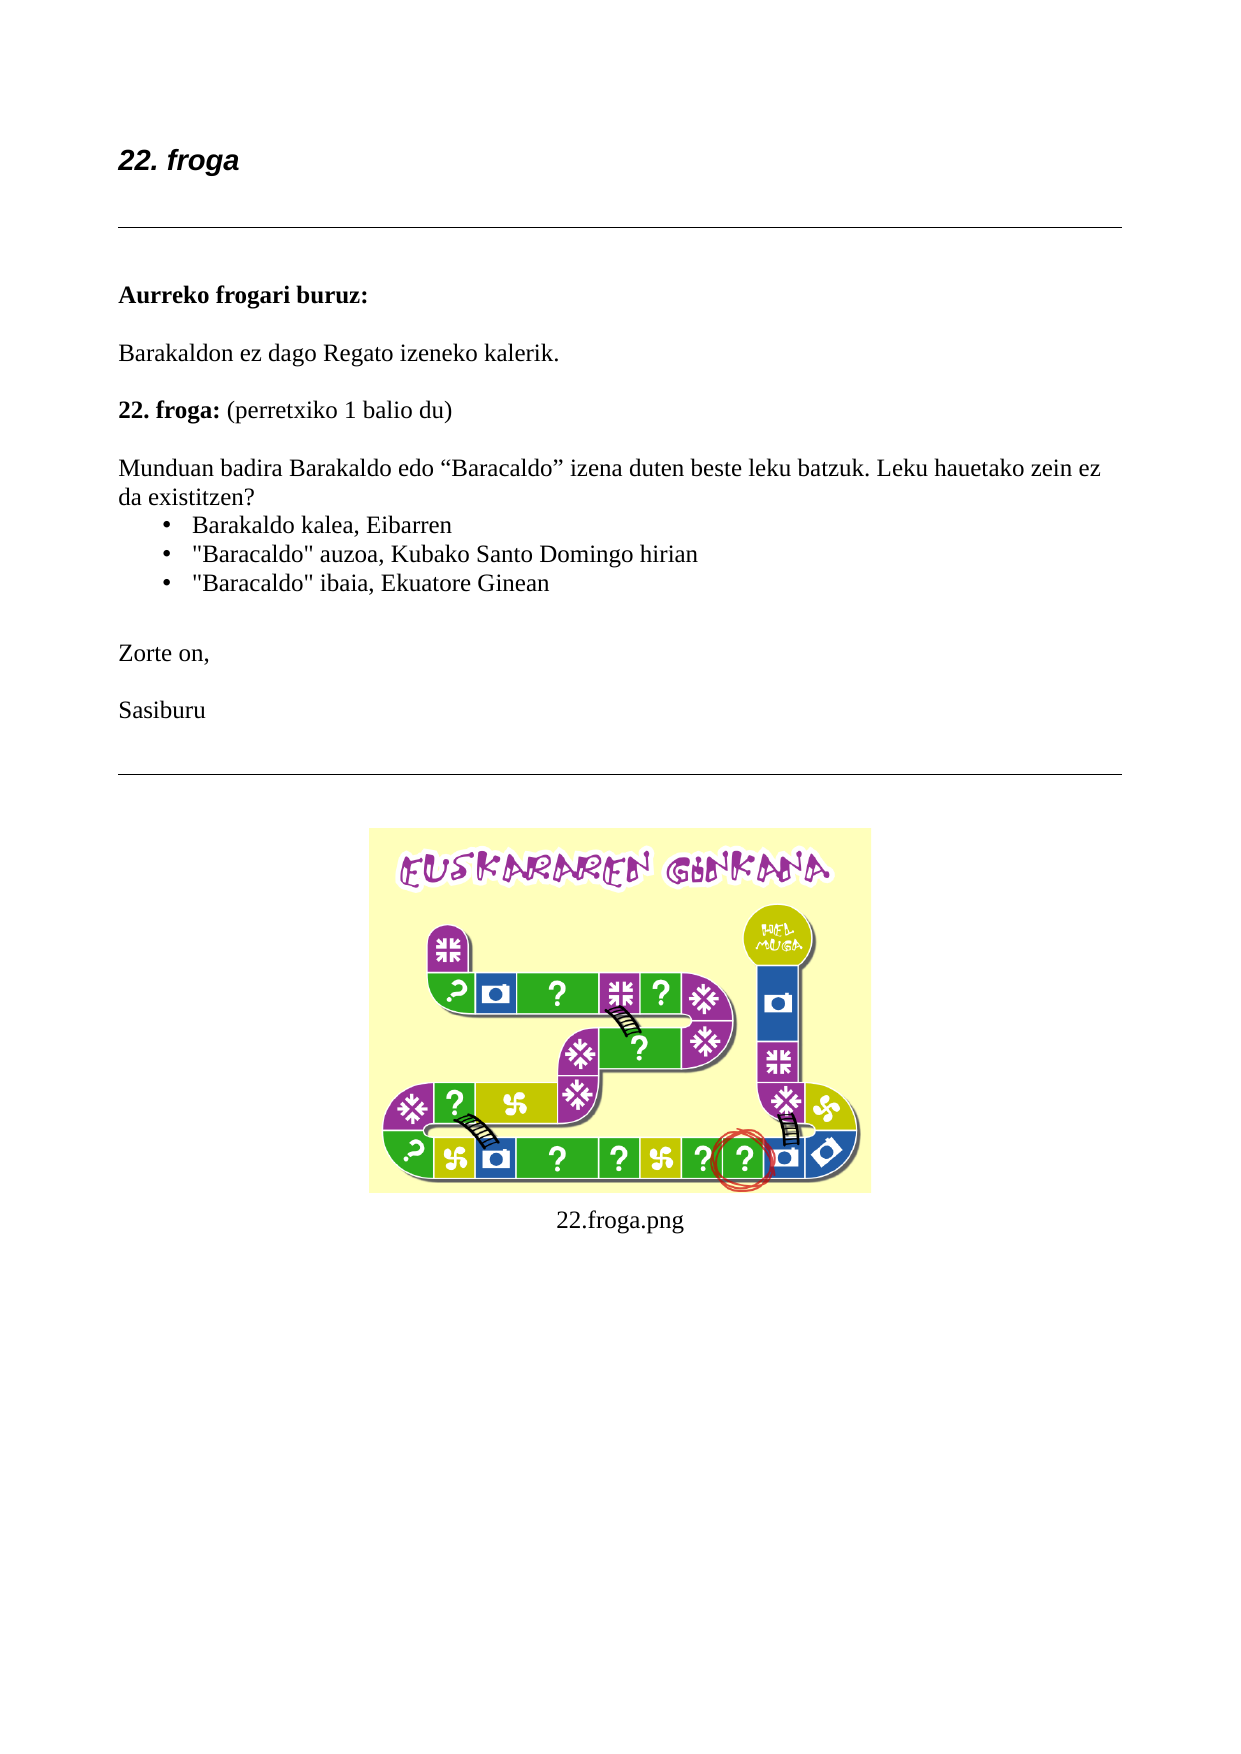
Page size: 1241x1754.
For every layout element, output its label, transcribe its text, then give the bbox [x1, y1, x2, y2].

text Aurreko frogari buruz: Barakaldon ez dago Regato izeneko kalerik. 22. froga: (perretxiko 1 balio du) Munduan badira Barakaldo edo “Baracaldo” izena duten beste leku batzuk. Leku hauetako zein ez da existitzen? [118, 281, 1122, 511]
subtitle 22. froga [118, 143, 1122, 177]
list Barakaldo kalea, Eibarren [162, 511, 1122, 539]
picture [369, 828, 872, 1193]
list "Baracaldo" auzoa, Kubako Santo Domingo hirian [162, 539, 1122, 568]
text Zorte on, Sasiburu [118, 609, 1122, 724]
text 22.froga.png [118, 1205, 1122, 1233]
list "Baracaldo" ibaia, Ekuatore Ginean [162, 568, 1122, 597]
